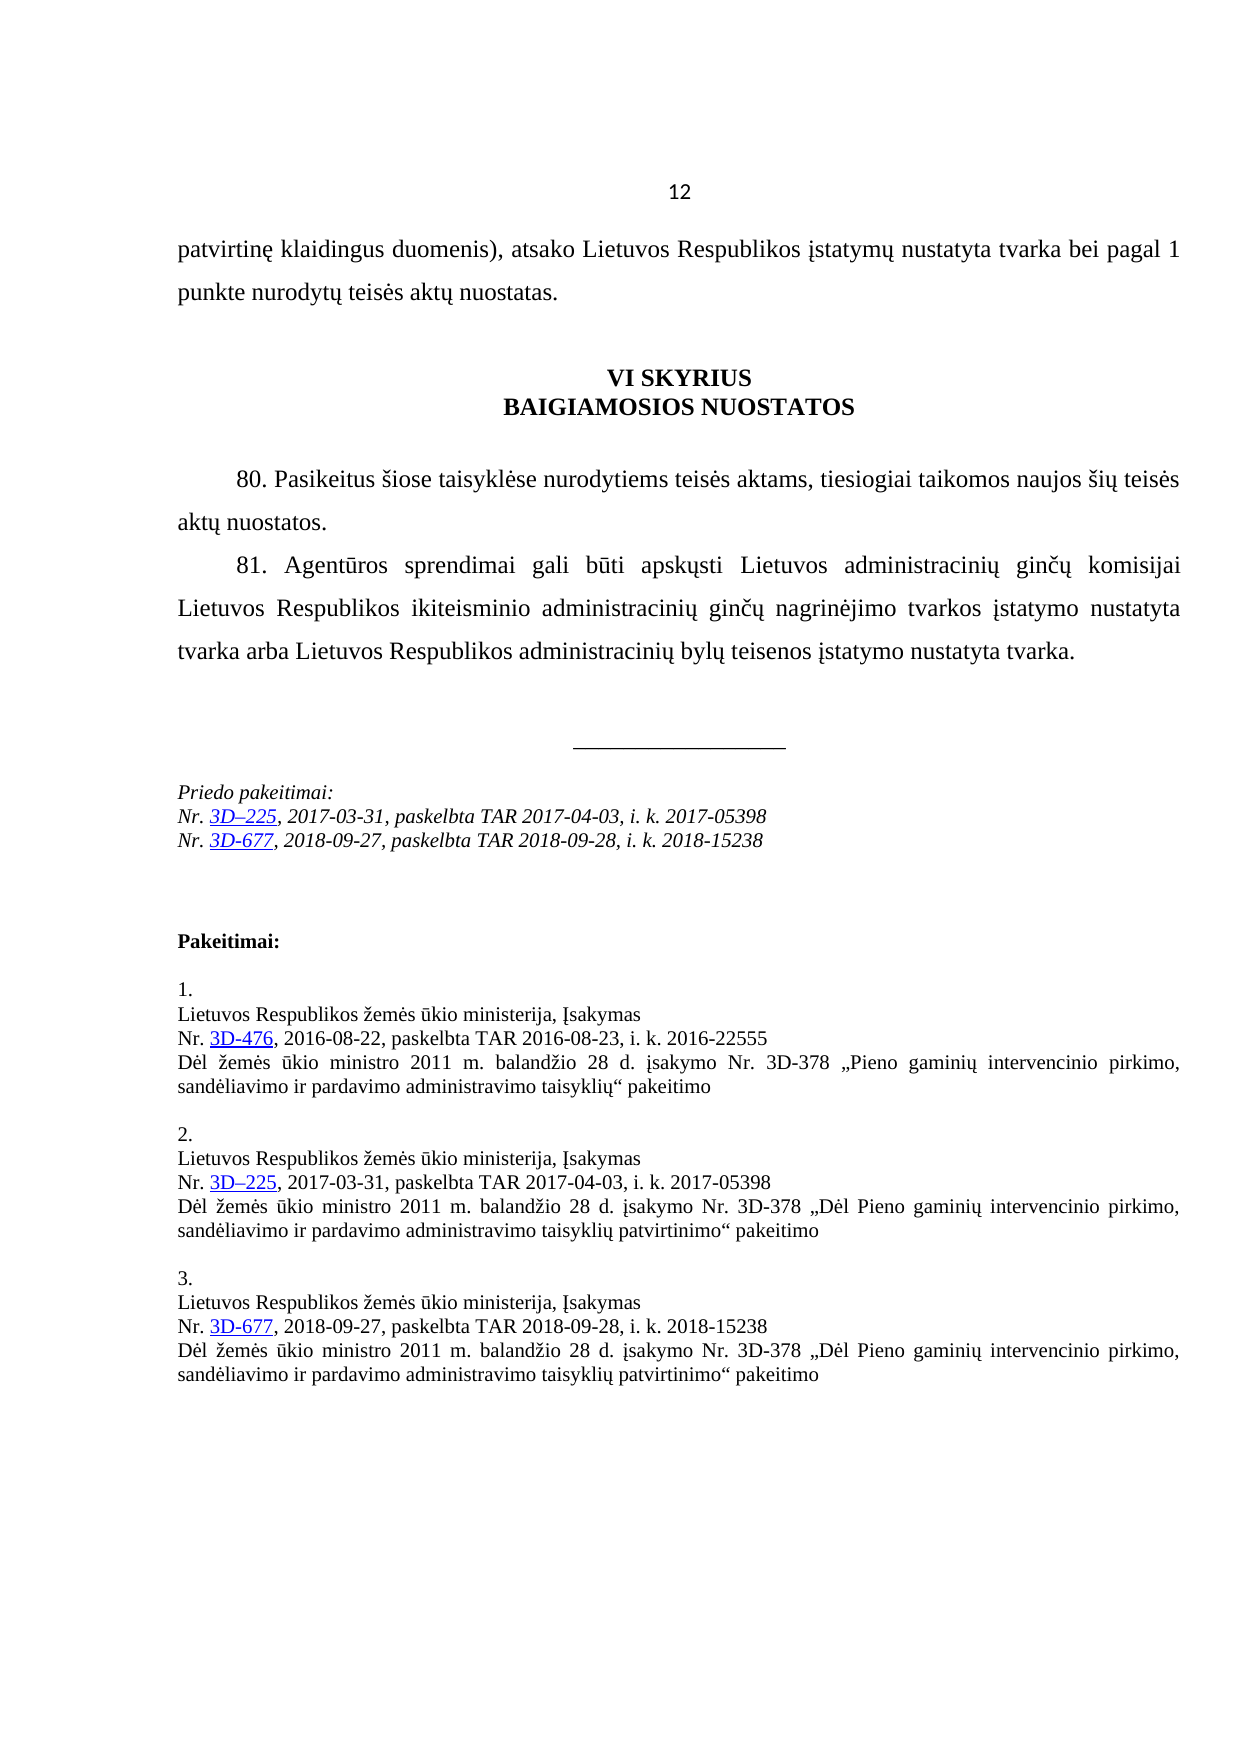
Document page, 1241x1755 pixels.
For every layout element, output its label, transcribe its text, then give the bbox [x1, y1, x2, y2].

text Nr. 3D-677, 2018-09-27, paskelbta TAR 2018-09-28, i. k. 2018-15238 [177, 828, 1181, 852]
text 80. Pasikeitus šiose taisyklėse nurodytiems teisės aktams, tiesiogiai taikomos naujos šių teisės aktų nuostatos. [177, 464, 1181, 536]
text Pakeitimai: [177, 929, 1181, 953]
text 2. [177, 1122, 1181, 1146]
text Nr. 3D-476, 2016-08-22, paskelbta TAR 2016-08-23, i. k. 2016-22555 [177, 1026, 1181, 1049]
text BAIGIAMOSIOS NUOSTATOS [177, 392, 1181, 421]
text Priedo pakeitimai: [177, 780, 1181, 804]
text Nr. 3D-677, 2018-09-27, paskelbta TAR 2018-09-28, i. k. 2018-15238 [177, 1314, 1181, 1338]
text Lietuvos Respublikos žemės ūkio ministerija, Įsakymas [177, 1290, 1181, 1314]
text patvirtinę klaidingus duomenis), atsako Lietuvos Respublikos įstatymų nustatyta tvarka bei pagal 1 punkte nurodytų teisės aktų nuostatas. [177, 234, 1181, 306]
text Nr. 3D–225, 2017-03-31, paskelbta TAR 2017-04-03, i. k. 2017-05398 [177, 804, 1181, 828]
text 1. [177, 977, 1181, 1001]
text _________________ [177, 723, 1181, 751]
text Nr. 3D–225, 2017-03-31, paskelbta TAR 2017-04-03, i. k. 2017-05398 [177, 1170, 1181, 1194]
text 81. Agentūros sprendimai gali būti apskųsti Lietuvos administracinių ginčų komisijai Lietuvos Respublikos ikiteisminio administracinių ginčų nagrinėjimo tvarkos įstatymo nustatyta tvarka arba Lietuvos Respublikos administracinių bylų teisenos įstatymo nustatyta tvarka. [177, 550, 1181, 665]
text Lietuvos Respublikos žemės ūkio ministerija, Įsakymas [177, 1001, 1181, 1026]
text Dėl žemės ūkio ministro 2011 m. balandžio 28 d. įsakymo Nr. 3D-378 „Pieno gaminių intervencinio pirkimo, sandėliavimo ir pardavimo administravimo taisyklių“ pakeitimo [177, 1049, 1181, 1098]
text 3. [177, 1266, 1181, 1290]
text Lietuvos Respublikos žemės ūkio ministerija, Įsakymas [177, 1146, 1181, 1170]
text VI SKYRIUS [177, 363, 1181, 392]
text Dėl žemės ūkio ministro 2011 m. balandžio 28 d. įsakymo Nr. 3D-378 „Dėl Pieno gaminių intervencinio pirkimo, sandėliavimo ir pardavimo administravimo taisyklių patvirtinimo“ pakeitimo [177, 1338, 1181, 1386]
text Dėl žemės ūkio ministro 2011 m. balandžio 28 d. įsakymo Nr. 3D-378 „Dėl Pieno gaminių intervencinio pirkimo, sandėliavimo ir pardavimo administravimo taisyklių patvirtinimo“ pakeitimo [177, 1194, 1181, 1242]
